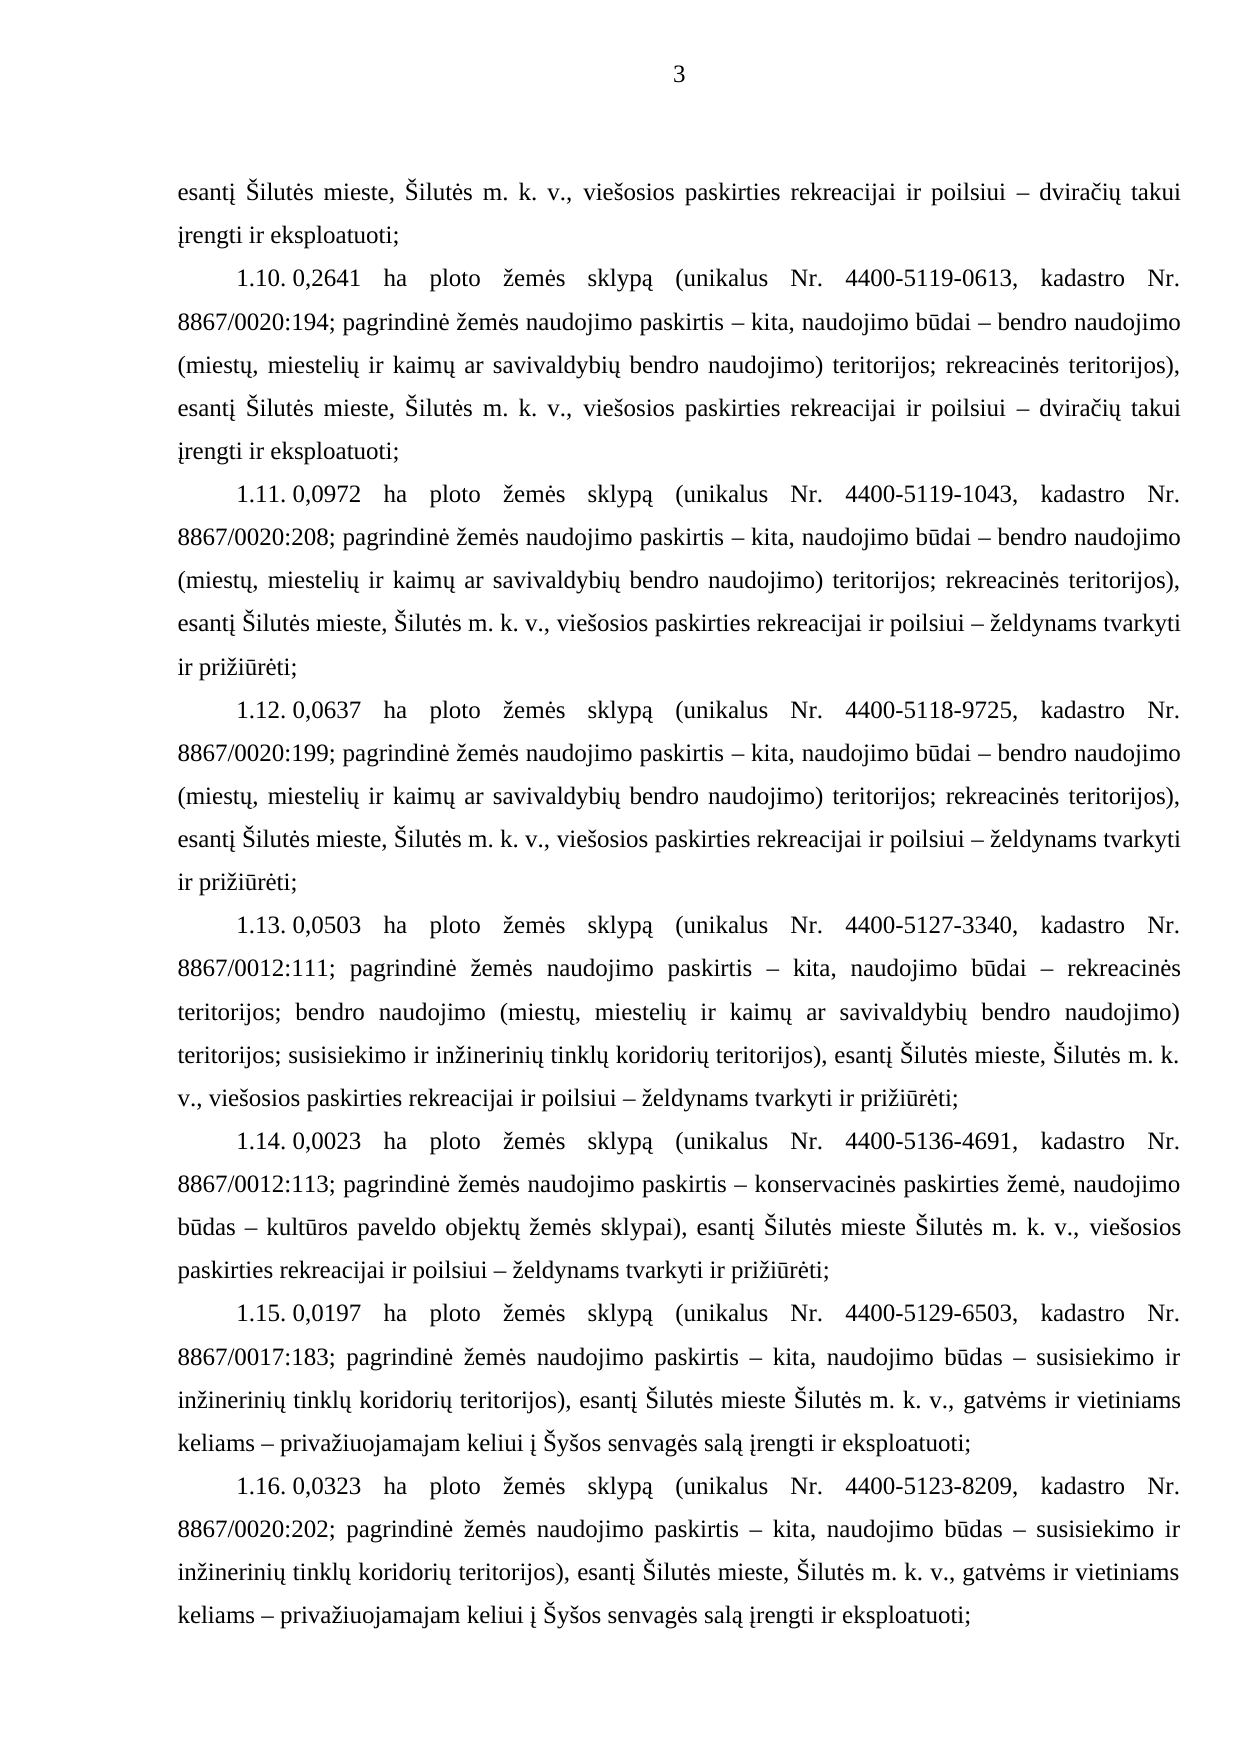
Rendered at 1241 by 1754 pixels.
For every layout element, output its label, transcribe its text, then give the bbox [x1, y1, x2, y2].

text 1.14. 0,0023 ha ploto žemės sklypą (unikalus Nr. 4400-5136-4691, kadastro Nr. 8867/0012:113; pagrindinė žemės naudojimo paskirtis – konservacinės paskirties žemė, naudojimo būdas – kultūros paveldo objektų žemės sklypai), esantį Šilutės mieste Šilutės m. k. v., viešosios paskirties rekreacijai ir poilsiui – želdynams tvarkyti ir prižiūrėti; [177, 1126, 1181, 1284]
text 1.13. 0,0503 ha ploto žemės sklypą (unikalus Nr. 4400-5127-3340, kadastro Nr. 8867/0012:111; pagrindinė žemės naudojimo paskirtis – kita, naudojimo būdai – rekreacinės teritorijos; bendro naudojimo (miestų, miestelių ir kaimų ar savivaldybių bendro naudojimo) teritorijos; susisiekimo ir inžinerinių tinklų koridorių teritorijos), esantį Šilutės mieste, Šilutės m. k. v., viešosios paskirties rekreacijai ir poilsiui – želdynams tvarkyti ir prižiūrėti; [177, 910, 1181, 1112]
text 1.15. 0,0197 ha ploto žemės sklypą (unikalus Nr. 4400-5129-6503, kadastro Nr. 8867/0017:183; pagrindinė žemės naudojimo paskirtis – kita, naudojimo būdas – susisiekimo ir inžinerinių tinklų koridorių teritorijos), esantį Šilutės mieste Šilutės m. k. v., gatvėms ir vietiniams keliams – privažiuojamajam keliui į Šyšos senvagės salą įrengti ir eksploatuoti; [177, 1298, 1181, 1457]
text 1.16. 0,0323 ha ploto žemės sklypą (unikalus Nr. 4400-5123-8209, kadastro Nr. 8867/0020:202; pagrindinė žemės naudojimo paskirtis – kita, naudojimo būdas – susisiekimo ir inžinerinių tinklų koridorių teritorijos), esantį Šilutės mieste, Šilutės m. k. v., gatvėms ir vietiniams keliams – privažiuojamajam keliui į Šyšos senvagės salą įrengti ir eksploatuoti; [177, 1471, 1181, 1629]
text 1.10. 0,2641 ha ploto žemės sklypą (unikalus Nr. 4400-5119-0613, kadastro Nr. 8867/0020:194; pagrindinė žemės naudojimo paskirtis – kita, naudojimo būdai – bendro naudojimo (miestų, miestelių ir kaimų ar savivaldybių bendro naudojimo) teritorijos; rekreacinės teritorijos), esantį Šilutės mieste, Šilutės m. k. v., viešosios paskirties rekreacijai ir poilsiui – dviračių takui įrengti ir eksploatuoti; [177, 263, 1181, 465]
text esantį Šilutės mieste, Šilutės m. k. v., viešosios paskirties rekreacijai ir poilsiui – dviračių takui įrengti ir eksploatuoti; [177, 177, 1181, 249]
text 1.12. 0,0637 ha ploto žemės sklypą (unikalus Nr. 4400-5118-9725, kadastro Nr. 8867/0020:199; pagrindinė žemės naudojimo paskirtis – kita, naudojimo būdai – bendro naudojimo (miestų, miestelių ir kaimų ar savivaldybių bendro naudojimo) teritorijos; rekreacinės teritorijos), esantį Šilutės mieste, Šilutės m. k. v., viešosios paskirties rekreacijai ir poilsiui – želdynams tvarkyti ir prižiūrėti; [177, 695, 1181, 896]
text 1.11. 0,0972 ha ploto žemės sklypą (unikalus Nr. 4400-5119-1043, kadastro Nr. 8867/0020:208; pagrindinė žemės naudojimo paskirtis – kita, naudojimo būdai – bendro naudojimo (miestų, miestelių ir kaimų ar savivaldybių bendro naudojimo) teritorijos; rekreacinės teritorijos), esantį Šilutės mieste, Šilutės m. k. v., viešosios paskirties rekreacijai ir poilsiui – želdynams tvarkyti ir prižiūrėti; [177, 479, 1181, 680]
